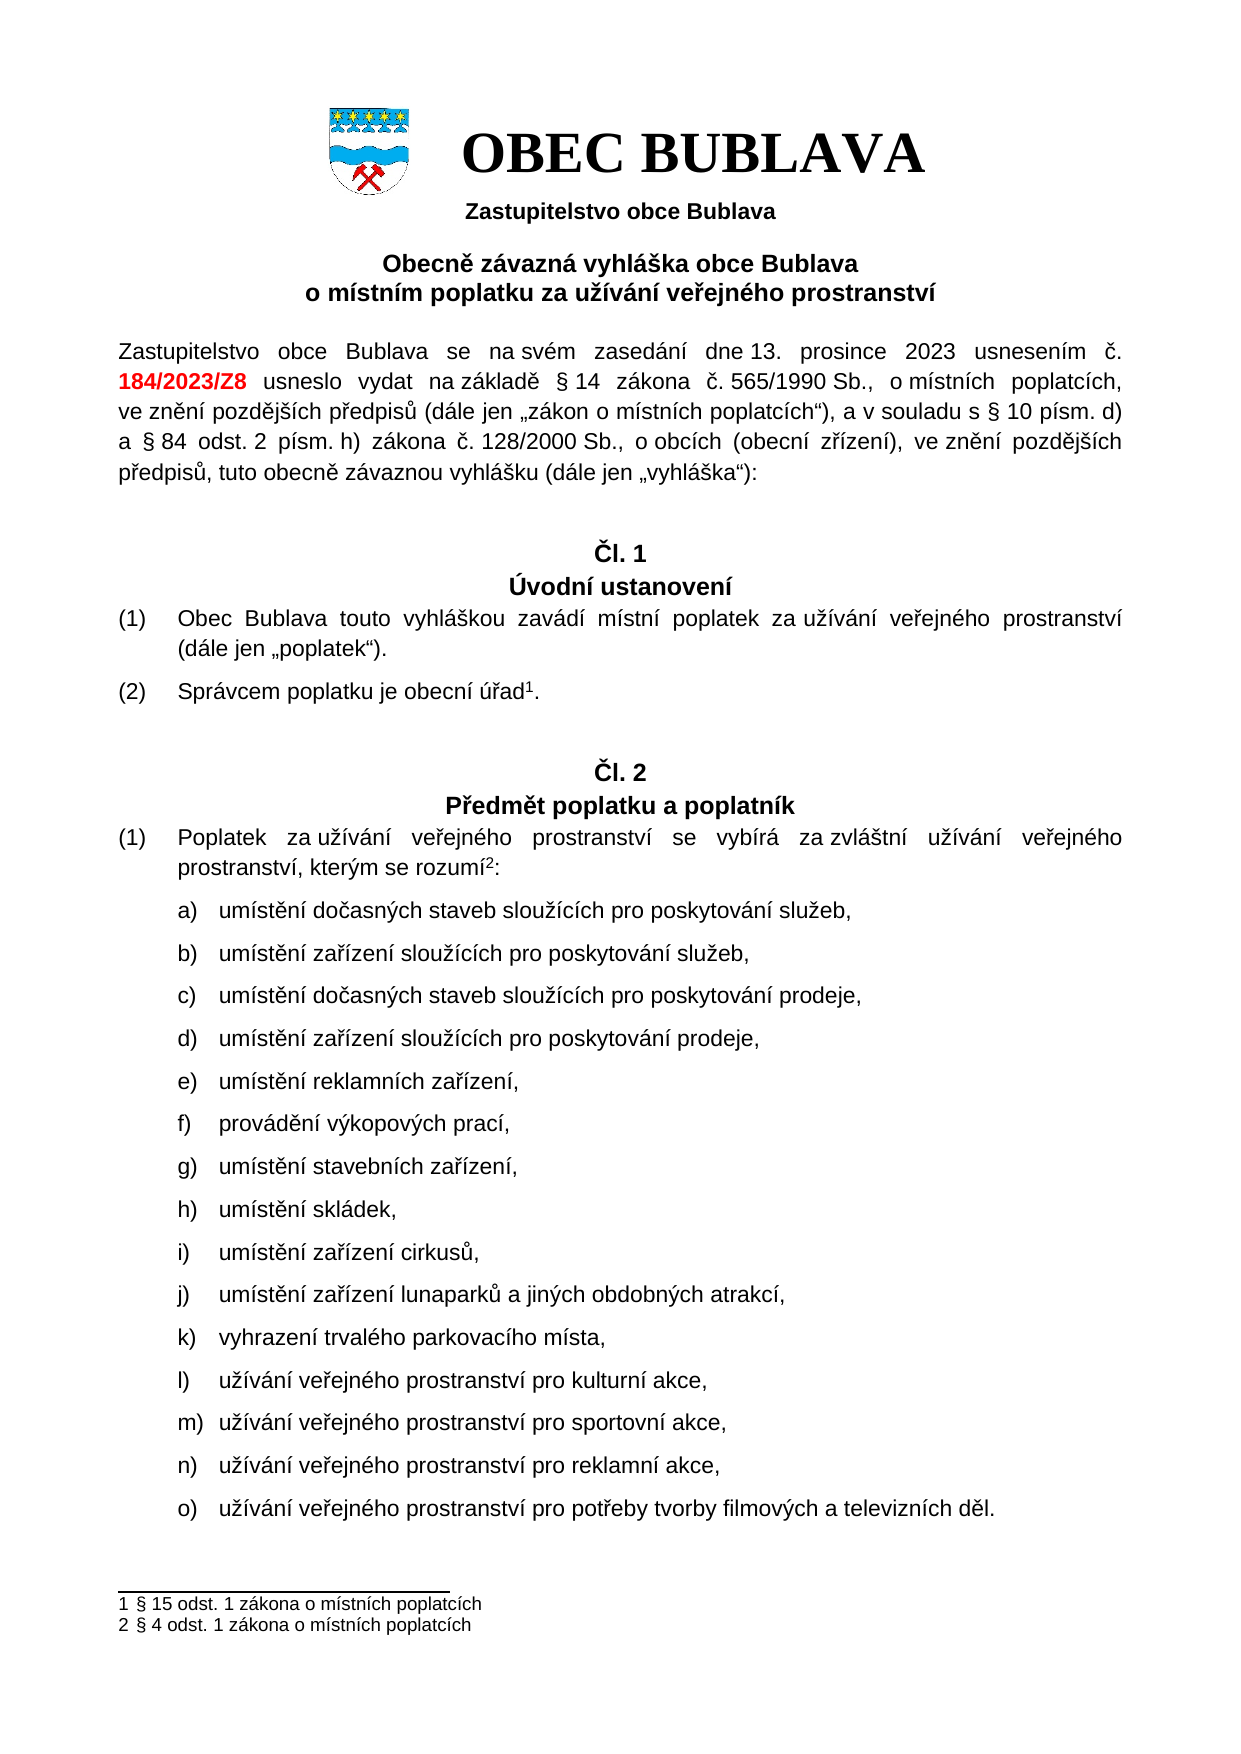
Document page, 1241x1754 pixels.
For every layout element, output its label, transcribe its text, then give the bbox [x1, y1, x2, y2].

list umístění dočasných staveb sloužících pro poskytování služeb, [177, 897, 1122, 923]
subtitle Čl. 2 Předmět poplatku a poplatník [118, 758, 1122, 819]
list § 4 odst. 1 zákona o místních poplatcích [118, 1614, 1122, 1635]
list provádění výkopových prací, [177, 1110, 1122, 1137]
text [118, 118, 327, 185]
subtitle Čl. 1 Úvodní ustanovení [118, 539, 1122, 600]
list užívání veřejného prostranství pro sportovní akce, [177, 1409, 1122, 1436]
list Správcem poplatku je obecní úřad. [118, 678, 1122, 704]
list umístění skládek, [177, 1196, 1122, 1222]
list umístění zařízení cirkusů, [177, 1238, 1122, 1265]
list užívání veřejného prostranství pro potřeby tvorby filmových a televizních děl. [177, 1495, 1122, 1521]
list § 15 odst. 1 zákona o místních poplatcích [118, 1592, 1122, 1614]
list umístění zařízení sloužících pro poskytování služeb, [177, 939, 1122, 966]
list Obec Bublava touto vyhláškou zavádí místní poplatek za užívání veřejného prostranství (dále jen „poplatek“). [118, 605, 1122, 661]
list umístění stavebních zařízení, [177, 1153, 1122, 1179]
text OBEC BUBLAVA [411, 118, 1122, 185]
list umístění zařízení lunaparků a jiných obdobných atrakcí, [177, 1281, 1122, 1307]
list umístění dočasných staveb sloužících pro poskytování prodeje, [177, 982, 1122, 1008]
list umístění zařízení sloužících pro poskytování prodeje, [177, 1025, 1122, 1051]
list užívání veřejného prostranství pro kulturní akce, [177, 1367, 1122, 1393]
list Poplatek za užívání veřejného prostranství se vybírá za zvláštní užívání veřejného prostranství, kterým se rozumí: [118, 824, 1122, 880]
list užívání veřejného prostranství pro reklamní akce, [177, 1452, 1122, 1478]
list vyhrazení trvalého parkovacího místa, [177, 1324, 1122, 1350]
text Zastupitelstvo obce Bublava [118, 198, 1122, 224]
list umístění reklamních zařízení, [177, 1068, 1122, 1094]
text Zastupitelstvo obce Bublava se na svém zasedání dne 13. prosince 2023 usnesením č. 184/2023/Z8 usneslo vydat na základě § 14 zákona č. 565/1990 Sb., o místních poplatcích, ve znění pozdějších předpisů (dále jen „zákon o místních poplatcích“), a v souladu s § 10 písm. d) a § 84 odst. 2 písm. h) zákona č. 128/2000 Sb., o obcích (obecní zřízení), ve znění pozdějších předpisů, tuto obecně závaznou vyhlášku (dále jen „vyhláška“): [118, 338, 1122, 485]
subtitle Obecně závazná vyhláška obce Bublava o místním poplatku za užívání veřejného prostranství [118, 249, 1122, 306]
